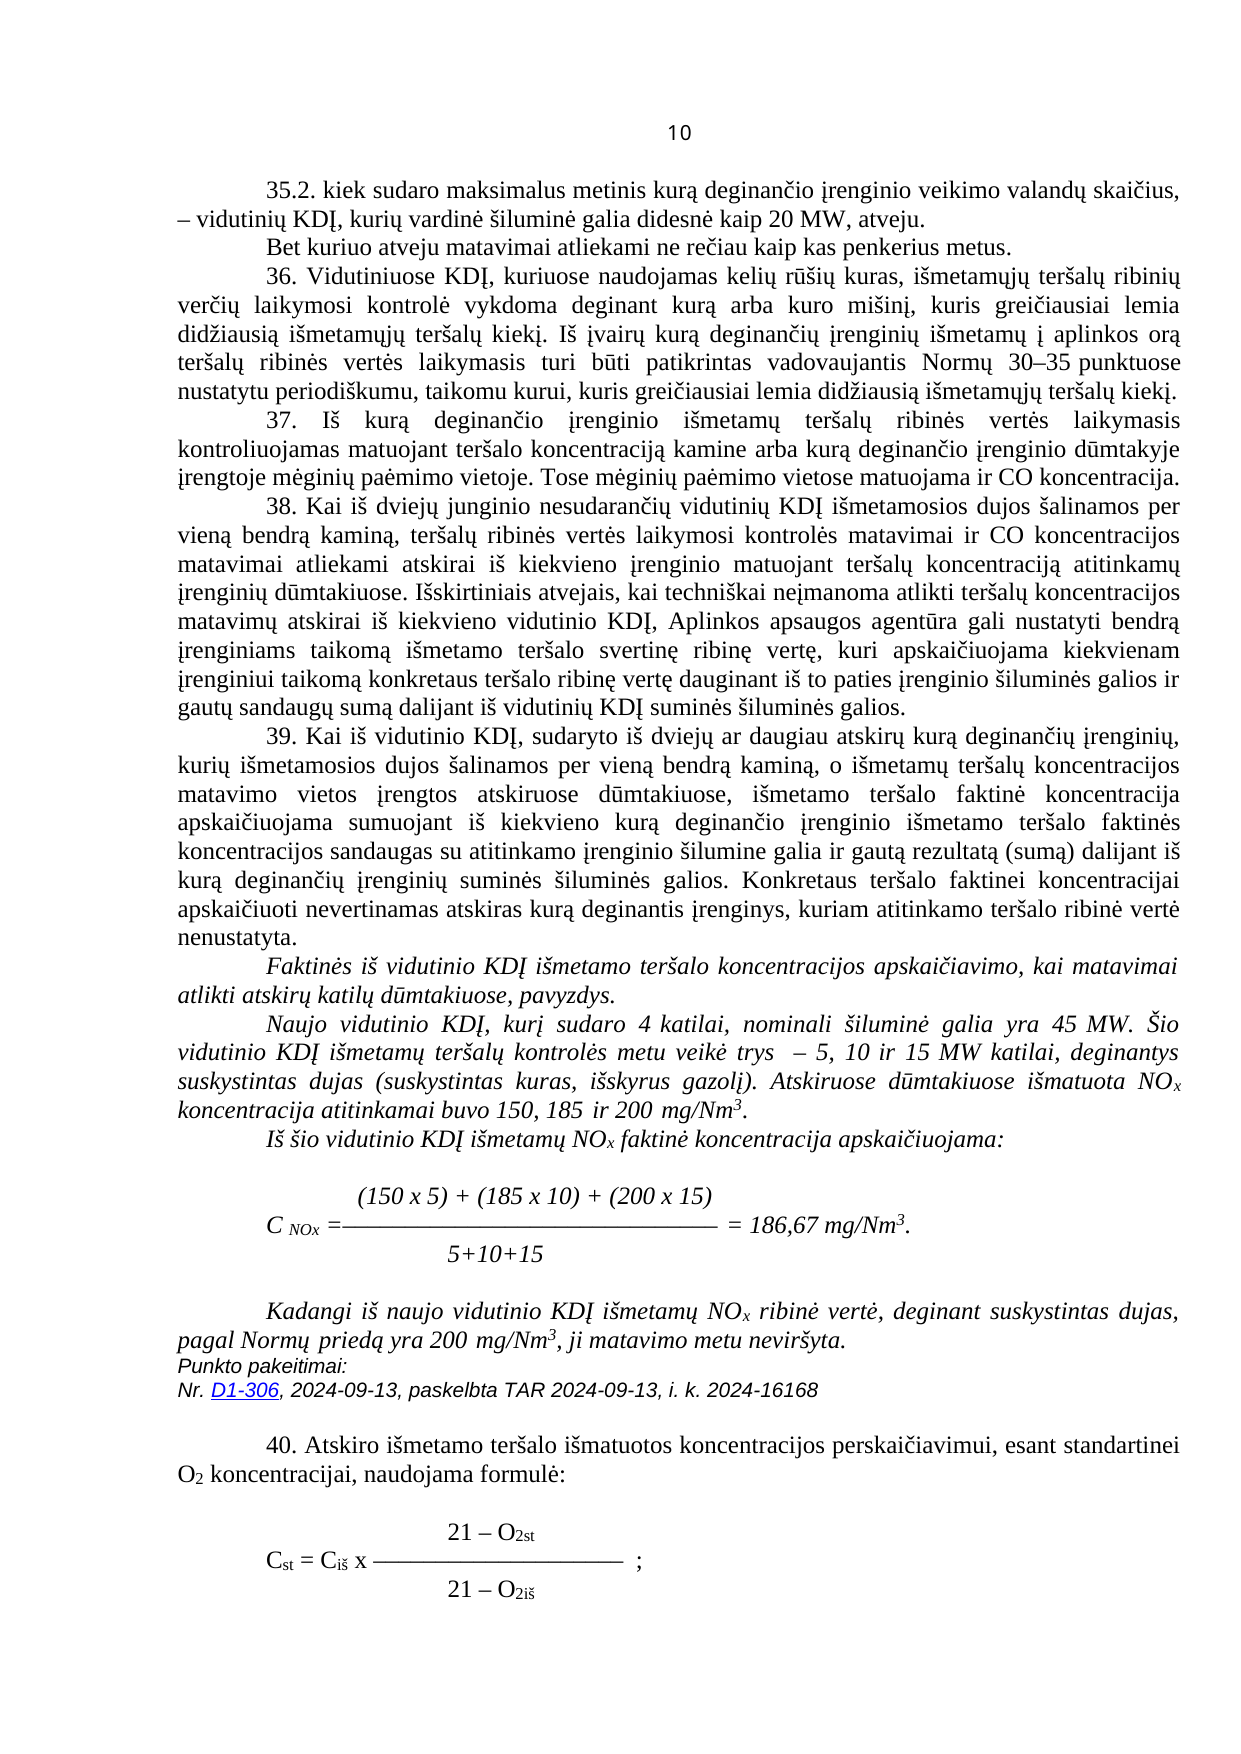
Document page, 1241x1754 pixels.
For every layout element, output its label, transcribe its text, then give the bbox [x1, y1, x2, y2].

text 21 – O2st [312, 1517, 1181, 1545]
text Bet kuriuo atveju matavimai atliekami ne rečiau kaip kas penkerius metus. [177, 232, 1181, 261]
text 5+10+15 [312, 1239, 1181, 1267]
text 39. Kai iš vidutinio KDĮ, sudaryto iš dviejų ar daugiau atskirų kurą deginančių įrenginių, kurių išmetamosios dujos šalinamos per vieną bendrą kaminą, o išmetamų teršalų koncentracijos matavimo vietos įrengtos atskiruose dūmtakiuose, išmetamo teršalo faktinė koncentracija apskaičiuojama sumuojant iš kiekvieno kurą deginančio įrenginio išmetamo teršalo faktinės koncentracijos sandaugas su atitinkamo įrenginio šilumine galia ir gautą rezultatą (sumą) dalijant iš kurą deginančių įrenginių suminės šiluminės galios. Konkretaus teršalo faktinei koncentracijai apskaičiuoti nevertinamas atskiras kurą deginantis įrenginys, kuriam atitinkamo teršalo ribinė vertė nenustatyta. [177, 721, 1181, 951]
text Iš šio vidutinio KDĮ išmetamų NOx faktinė koncentracija apskaičiuojama: [177, 1124, 1181, 1152]
text Faktinės iš vidutinio KDĮ išmetamo teršalo koncentracijos apskaičiavimo, kai matavimai atlikti atskirų katilų dūmtakiuose, pavyzdys. [177, 951, 1181, 1009]
text Kadangi iš naujo vidutinio KDĮ išmetamų NOx ribinė vertė, deginant suskystintas dujas, pagal Normų priedą yra 200 mg/Nm3, ji matavimo metu neviršyta. [177, 1296, 1181, 1354]
text Nr. D1-306, 2024-09-13, paskelbta TAR 2024-09-13, i. k. 2024-16168 [177, 1378, 1181, 1402]
text 40. Atskiro išmetamo teršalo išmatuotos koncentracijos perskaičiavimui, esant standartinei O2 koncentracijai, naudojama formulė: [177, 1430, 1181, 1488]
text Cst = Ciš x –––––––––––––––––––– ; [177, 1545, 1181, 1574]
text Punkto pakeitimai: [177, 1354, 1181, 1378]
text 35.2. kiek sudaro maksimalus metinis kurą deginančio įrenginio veikimo valandų skaičius, – vidutinių KDĮ, kurių vardinė šiluminė galia didesnė kaip 20 MW, atveju. [177, 175, 1181, 232]
text 38. Kai iš dviejų junginio nesudarančių vidutinių KDĮ išmetamosios dujos šalinamos per vieną bendrą kaminą, teršalų ribinės vertės laikymosi kontrolės matavimai ir CO koncentracijos matavimai atliekami atskirai iš kiekvieno įrenginio matuojant teršalų koncentraciją atitinkamų įrenginių dūmtakiuose. Išskirtiniais atvejais, kai techniškai neįmanoma atlikti teršalų koncentracijos matavimų atskirai iš kiekvieno vidutinio KDĮ, Aplinkos apsaugos agentūra gali nustatyti bendrą įrenginiams taikomą išmetamo teršalo svertinę ribinę vertę, kuri apskaičiuojama kiekvienam įrenginiui taikomą konkretaus teršalo ribinę vertę dauginant iš to paties įrenginio šiluminės galios ir gautų sandaugų sumą dalijant iš vidutinių KDĮ suminės šiluminės galios. [177, 491, 1181, 721]
text (150 x 5) + (185 x 10) + (200 x 15) [312, 1181, 1181, 1210]
text C NOx =–––––––––––––––––––––––––––––– = 186,67 mg/Nm3. [177, 1210, 1181, 1239]
text 21 – O2iš [312, 1574, 1181, 1603]
text 37. Iš kurą deginančio įrenginio išmetamų teršalų ribinės vertės laikymasis kontroliuojamas matuojant teršalo koncentraciją kamine arba kurą deginančio įrenginio dūmtakyje įrengtoje mėginių paėmimo vietoje. Tose mėginių paėmimo vietose matuojama ir CO koncentracija. [177, 405, 1181, 491]
text Naujo vidutinio KDĮ, kurį sudaro 4 katilai, nominali šiluminė galia yra 45 MW. Šio vidutinio KDĮ išmetamų teršalų kontrolės metu veikė trys – 5, 10 ir 15 MW katilai, deginantys suskystintas dujas (suskystintas kuras, išskyrus gazolį). Atskiruose dūmtakiuose išmatuota NOx koncentracija atitinkamai buvo 150, 185 ir 200 mg/Nm3. [177, 1009, 1181, 1124]
text 36. Vidutiniuose KDĮ, kuriuose naudojamas kelių rūšių kuras, išmetamųjų teršalų ribinių verčių laikymosi kontrolė vykdoma deginant kurą arba kuro mišinį, kuris greičiausiai lemia didžiausią išmetamųjų teršalų kiekį. Iš įvairų kurą deginančių įrenginių išmetamų į aplinkos orą teršalų ribinės vertės laikymasis turi būti patikrintas vadovaujantis Normų 30–35 punktuose nustatytu periodiškumu, taikomu kurui, kuris greičiausiai lemia didžiausią išmetamųjų teršalų kiekį. [177, 261, 1181, 405]
